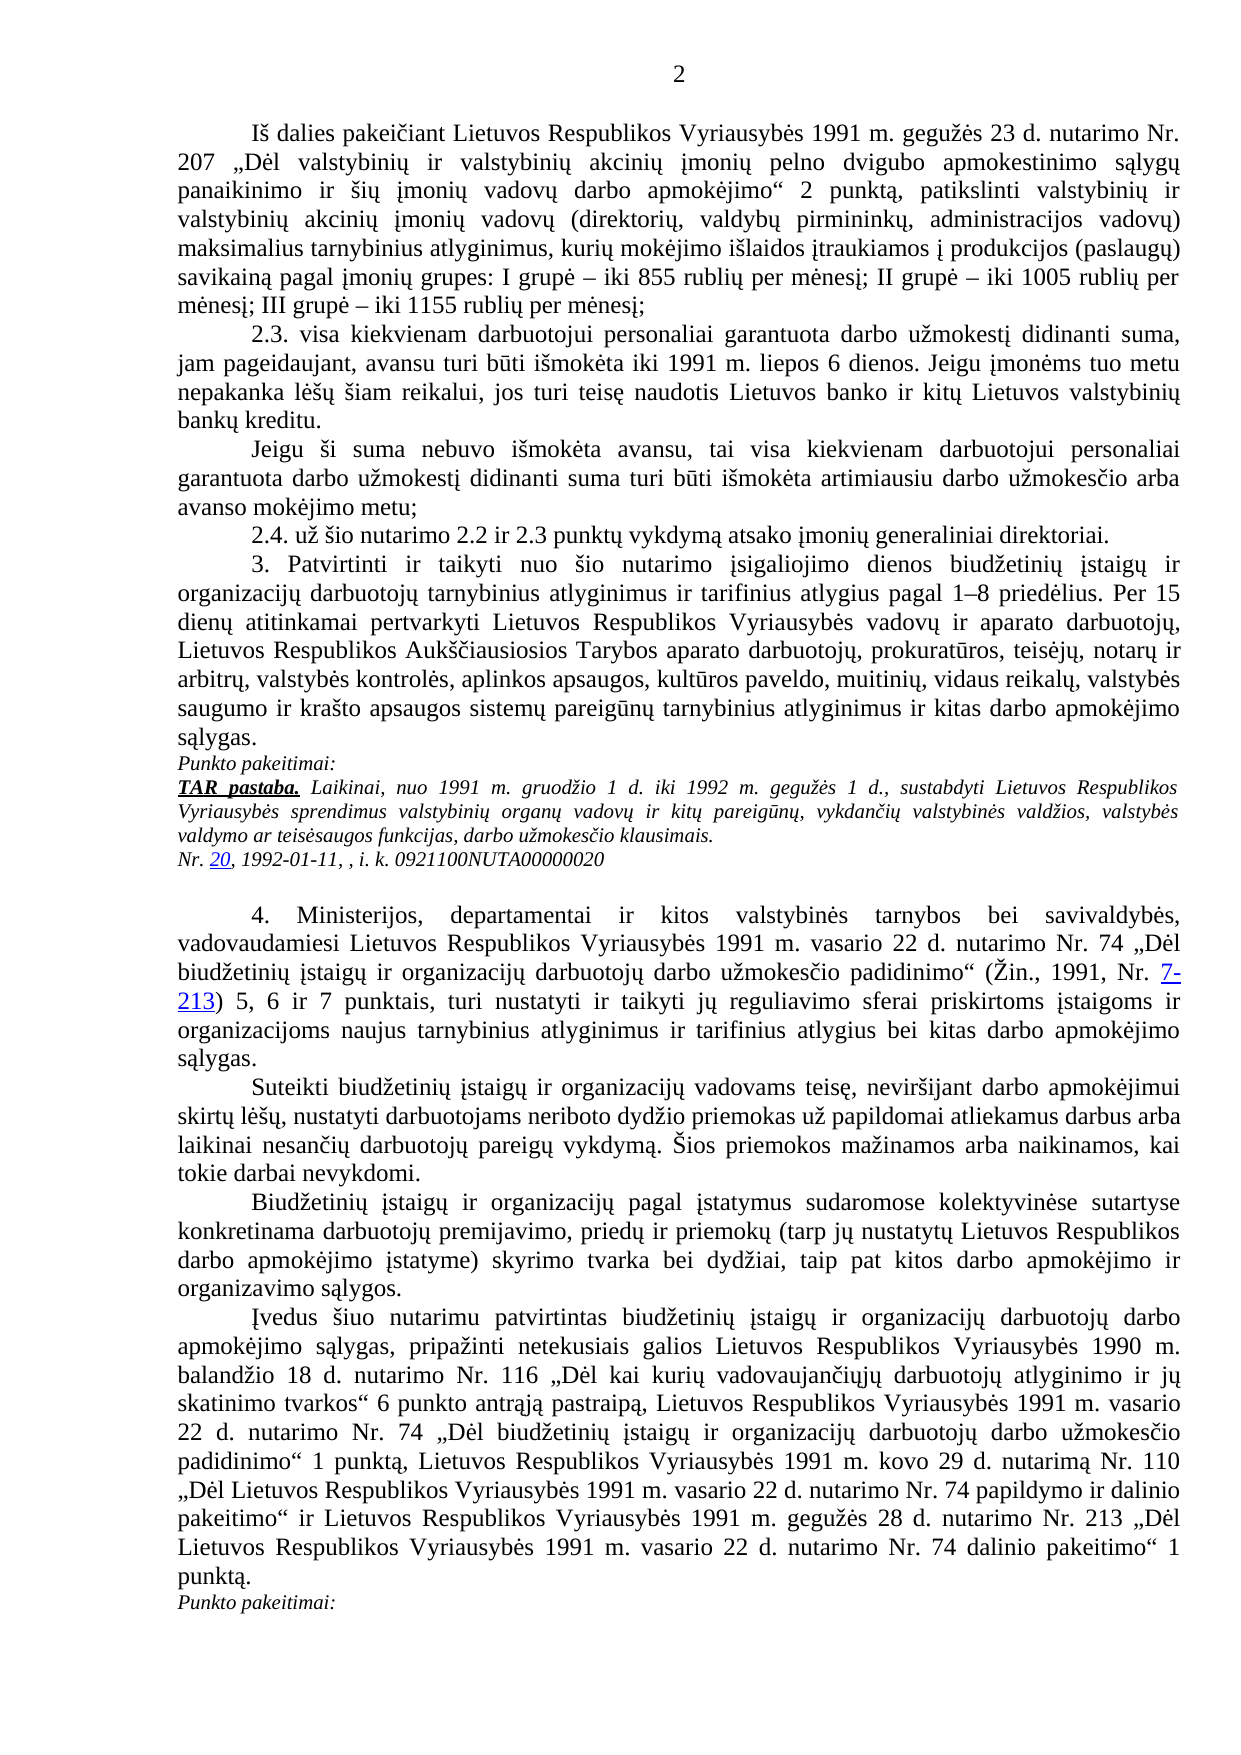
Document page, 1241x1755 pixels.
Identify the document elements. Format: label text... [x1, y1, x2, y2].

text 3. Patvirtinti ir taikyti nuo šio nutarimo įsigaliojimo dienos biudžetinių įstaigų ir organizacijų darbuotojų tarnybinius atlyginimus ir tarifinius atlygius pagal 1–8 priedėlius. Per 15 dienų atitinkamai pertvarkyti Lietuvos Respublikos Vyriausybės vadovų ir aparato darbuotojų, Lietuvos Respublikos Aukščiausiosios Tarybos aparato darbuotojų, prokuratūros, teisėjų, notarų ir arbitrų, valstybės kontrolės, aplinkos apsaugos, kultūros paveldo, muitinių, vidaus reikalų, valstybės saugumo ir krašto apsaugos sistemų pareigūnų tarnybinius atlyginimus ir kitas darbo apmokėjimo sąlygas. [177, 549, 1181, 751]
text Nr. 20, 1992-01-11, , i. k. 0921100NUTA00000020 [177, 847, 1181, 871]
text Iš dalies pakeičiant Lietuvos Respublikos Vyriausybės 1991 m. gegužės 23 d. nutarimo Nr. 207 „Dėl valstybinių ir valstybinių akcinių įmonių pelno dvigubo apmokestinimo sąlygų panaikinimo ir šių įmonių vadovų darbo apmokėjimo“ 2 punktą, patikslinti valstybinių ir valstybinių akcinių įmonių vadovų (direktorių, valdybų pirmininkų, administracijos vadovų) maksimalius tarnybinius atlyginimus, kurių mokėjimo išlaidos įtraukiamos į produkcijos (paslaugų) savikainą pagal įmonių grupes: I grupė – iki 855 rublių per mėnesį; II grupė – iki 1005 rublių per mėnesį; III grupė – iki 1155 rublių per mėnesį; [177, 118, 1181, 319]
text 2.4. už šio nutarimo 2.2 ir 2.3 punktų vykdymą atsako įmonių generaliniai direktoriai. [177, 521, 1181, 549]
text Jeigu ši suma nebuvo išmokėta avansu, tai visa kiekvienam darbuotojui personaliai garantuota darbo užmokestį didinanti suma turi būti išmokėta artimiausiu darbo užmokesčio arba avanso mokėjimo metu; [177, 434, 1181, 521]
text 2.3. visa kiekvienam darbuotojui personaliai garantuota darbo užmokestį didinanti suma, jam pageidaujant, avansu turi būti išmokėta iki 1991 m. liepos 6 dienos. Jeigu įmonėms tuo metu nepakanka lėšų šiam reikalui, jos turi teisę naudotis Lietuvos banko ir kitų Lietuvos valstybinių bankų kreditu. [177, 319, 1181, 434]
text Biudžetinių įstaigų ir organizacijų pagal įstatymus sudaromose kolektyvinėse sutartyse konkretinama darbuotojų premijavimo, priedų ir priemokų (tarp jų nustatytų Lietuvos Respublikos darbo apmokėjimo įstatyme) skyrimo tvarka bei dydžiai, taip pat kitos darbo apmokėjimo ir organizavimo sąlygos. [177, 1187, 1181, 1302]
text TAR pastaba. Laikinai, nuo 1991 m. gruodžio 1 d. iki 1992 m. gegužės 1 d., sustabdyti Lietuvos Respublikos Vyriausybės sprendimus valstybinių organų vadovų ir kitų pareigūnų, vykdančių valstybinės valdžios, valstybės valdymo ar teisėsaugos funkcijas, darbo užmokesčio klausimais. [177, 775, 1181, 847]
text 4. Ministerijos, departamentai ir kitos valstybinės tarnybos bei savivaldybės, vadovaudamiesi Lietuvos Respublikos Vyriausybės 1991 m. vasario 22 d. nutarimo Nr. 74 „Dėl biudžetinių įstaigų ir organizacijų darbuotojų darbo užmokesčio padidinimo“ (Žin., 1991, Nr. 7-213) 5, 6 ir 7 punktais, turi nustatyti ir taikyti jų reguliavimo sferai priskirtoms įstaigoms ir organizacijoms naujus tarnybinius atlyginimus ir tarifinius atlygius bei kitas darbo apmokėjimo sąlygas. [177, 900, 1181, 1072]
text Suteikti biudžetinių įstaigų ir organizacijų vadovams teisę, neviršijant darbo apmokėjimui skirtų lėšų, nustatyti darbuotojams neriboto dydžio priemokas už papildomai atliekamus darbus arba laikinai nesančių darbuotojų pareigų vykdymą. Šios priemokos mažinamos arba naikinamos, kai tokie darbai nevykdomi. [177, 1072, 1181, 1187]
text Įvedus šiuo nutarimu patvirtintas biudžetinių įstaigų ir organizacijų darbuotojų darbo apmokėjimo sąlygas, pripažinti netekusiais galios Lietuvos Respublikos Vyriausybės 1990 m. balandžio 18 d. nutarimo Nr. 116 „Dėl kai kurių vadovaujančiųjų darbuotojų atlyginimo ir jų skatinimo tvarkos“ 6 punkto antrąją pastraipą, Lietuvos Respublikos Vyriausybės 1991 m. vasario 22 d. nutarimo Nr. 74 „Dėl biudžetinių įstaigų ir organizacijų darbuotojų darbo užmokesčio padidinimo“ 1 punktą, Lietuvos Respublikos Vyriausybės 1991 m. kovo 29 d. nutarimą Nr. 110 „Dėl Lietuvos Respublikos Vyriausybės 1991 m. vasario 22 d. nutarimo Nr. 74 papildymo ir dalinio pakeitimo“ ir Lietuvos Respublikos Vyriausybės 1991 m. gegužės 28 d. nutarimo Nr. 213 „Dėl Lietuvos Respublikos Vyriausybės 1991 m. vasario 22 d. nutarimo Nr. 74 dalinio pakeitimo“ 1 punktą. [177, 1302, 1181, 1590]
text Punkto pakeitimai: [177, 1590, 1181, 1614]
text Punkto pakeitimai: [177, 751, 1181, 775]
